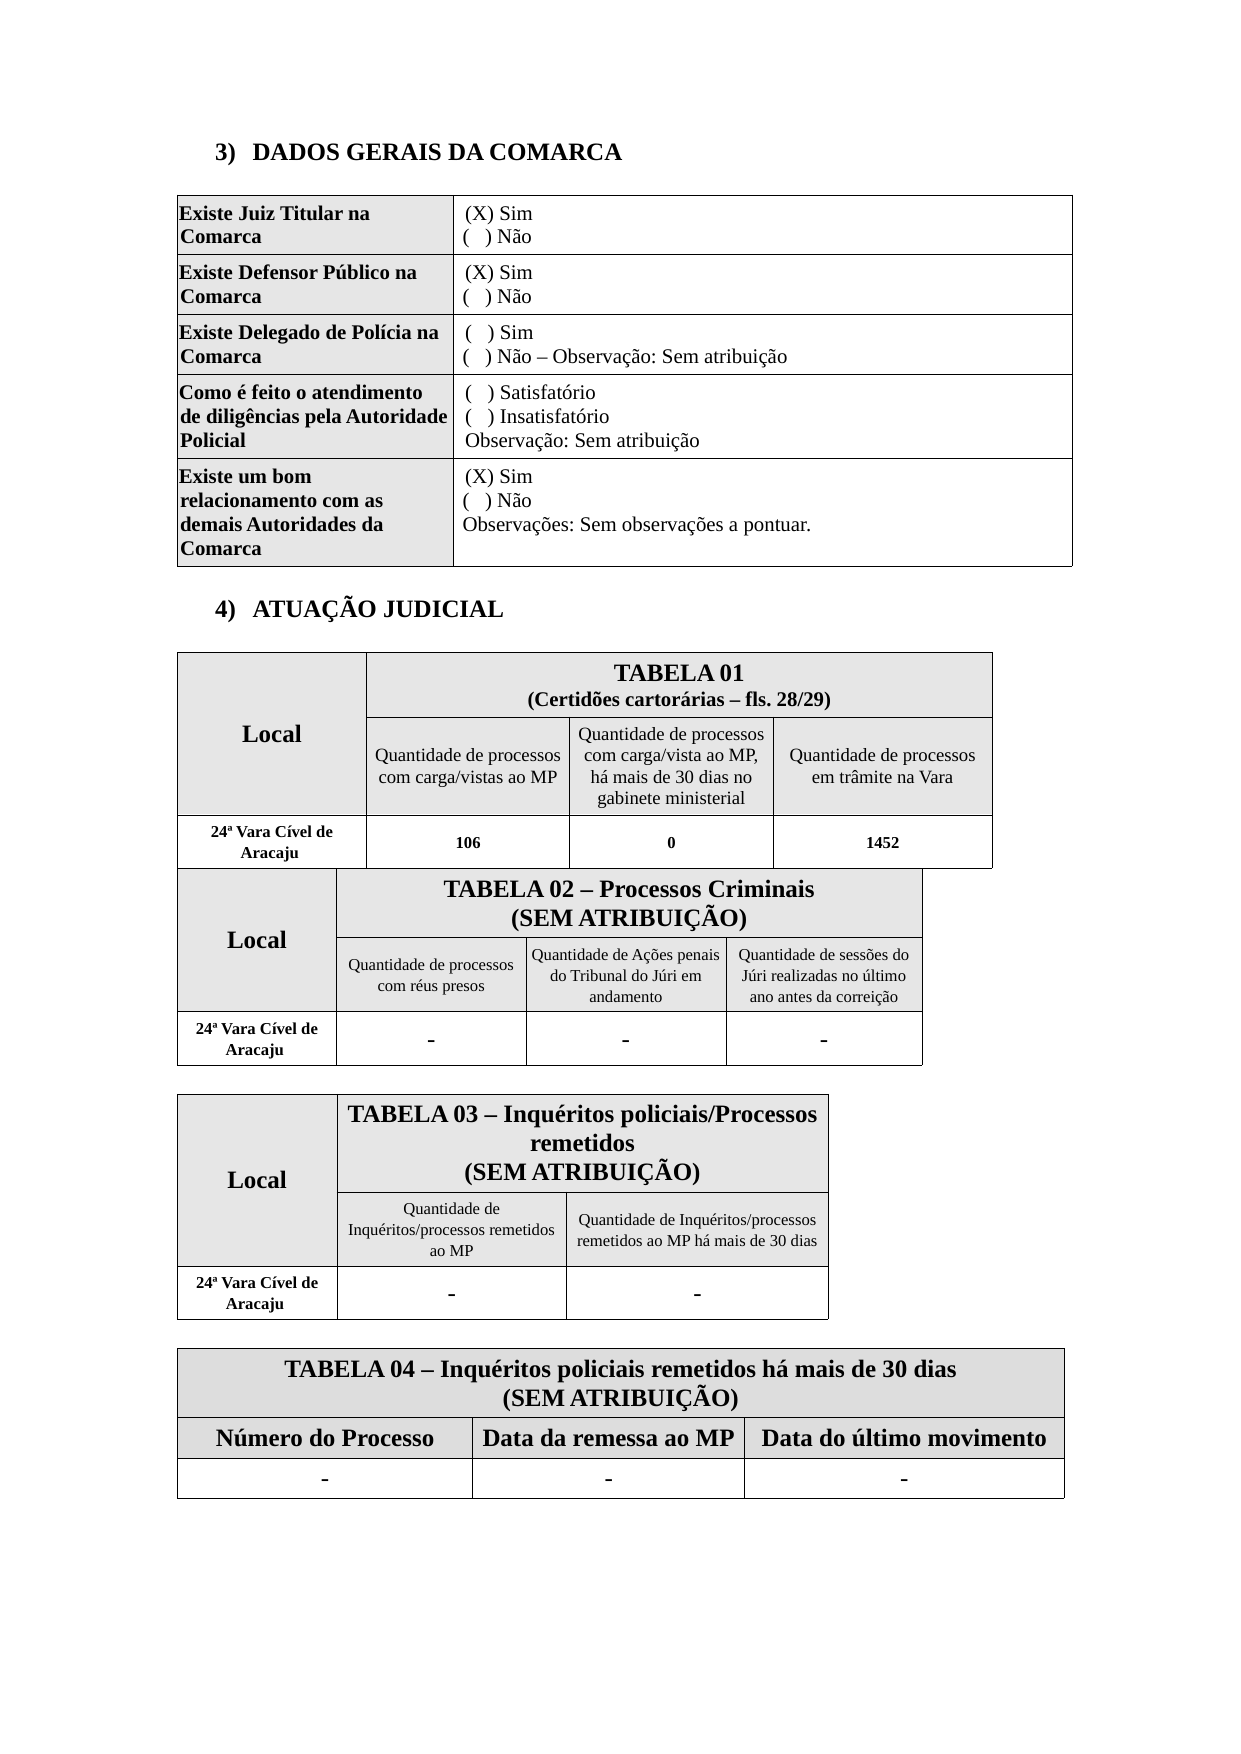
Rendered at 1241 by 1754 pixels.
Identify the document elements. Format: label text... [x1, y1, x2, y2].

table_cell Quantidade de processos com carga/vistas ao MP [367, 718, 569, 814]
table_cell 24ª Vara Cível de Aracaju [178, 1267, 337, 1319]
table_header TABELA 01 (Certidões cartorárias – fls. 28/29) [367, 653, 992, 717]
table_cell - [178, 1459, 472, 1498]
table_header Existe Juiz Titular na Comarca [178, 196, 453, 254]
table_cell Existe Defensor Público na Comarca [178, 255, 453, 314]
table_cell ( ) Sim ( ) Não – Observação: Sem atribuição [454, 315, 1072, 374]
table_cell - [338, 1267, 566, 1319]
table_cell Número do Processo [178, 1418, 472, 1458]
table_cell Quantidade de Inquéritos/processos remetidos ao MP há mais de 30 dias [567, 1193, 828, 1266]
list ATUAÇÃO JUDICIAL [215, 594, 1063, 623]
table_cell 106 [367, 816, 569, 868]
table_cell 24ª Vara Cível de Aracaju [178, 1012, 336, 1065]
table_cell 24ª Vara Cível de Aracaju [178, 816, 366, 868]
table_cell Quantidade de processos com réus presos [337, 938, 526, 1011]
table_cell 0 [570, 816, 773, 868]
table_cell (X) Sim ( ) Não Observações: Sem observações a pontuar. [454, 459, 1072, 566]
table_cell Existe Delegado de Polícia na Comarca [178, 315, 453, 374]
table_header Local [178, 653, 366, 814]
table_header TABELA 03 – Inquéritos policiais/Processos remetidos (SEM ATRIBUIÇÃO) [338, 1095, 828, 1192]
table_cell Quantidade de Ações penais do Tribunal do Júri em andamento [527, 938, 726, 1011]
table_cell - [727, 1012, 922, 1065]
table_cell ( ) Satisfatório ( ) Insatisfatório Observação: Sem atribuição [454, 375, 1072, 458]
table_cell Data do último movimento [745, 1418, 1064, 1458]
table_header Local [178, 869, 336, 1011]
table_cell Como é feito o atendimento de diligências pela Autoridade Policial [178, 375, 453, 458]
table_cell Quantidade de sessões do Júri realizadas no último ano antes da correição [727, 938, 922, 1011]
table_cell Data da remessa ao MP [473, 1418, 744, 1458]
list DADOS GERAIS DA COMARCA [215, 137, 1063, 166]
table_header TABELA 04 – Inquéritos policiais remetidos há mais de 30 dias (SEM ATRIBUIÇÃO) [178, 1349, 1064, 1417]
table_cell Quantidade de processos com carga/vista ao MP, há mais de 30 dias no gabinete ministerial [570, 718, 773, 814]
table_cell - [745, 1459, 1064, 1498]
table_cell - [473, 1459, 744, 1498]
table_header Local [178, 1095, 337, 1266]
table_cell - [337, 1012, 526, 1065]
table_cell 1452 [774, 816, 992, 868]
table_cell Quantidade de Inquéritos/processos remetidos ao MP [338, 1193, 566, 1266]
table_header TABELA 02 – Processos Criminais (SEM ATRIBUIÇÃO) [337, 869, 922, 937]
table_cell - [527, 1012, 726, 1065]
table_cell Quantidade de processos em trâmite na Vara [774, 718, 992, 814]
table_cell - [567, 1267, 828, 1319]
table_header (X) Sim ( ) Não [454, 196, 1072, 254]
table_cell Existe um bom relacionamento com as demais Autoridades da Comarca [178, 459, 453, 566]
table_cell (X) Sim ( ) Não [454, 255, 1072, 314]
